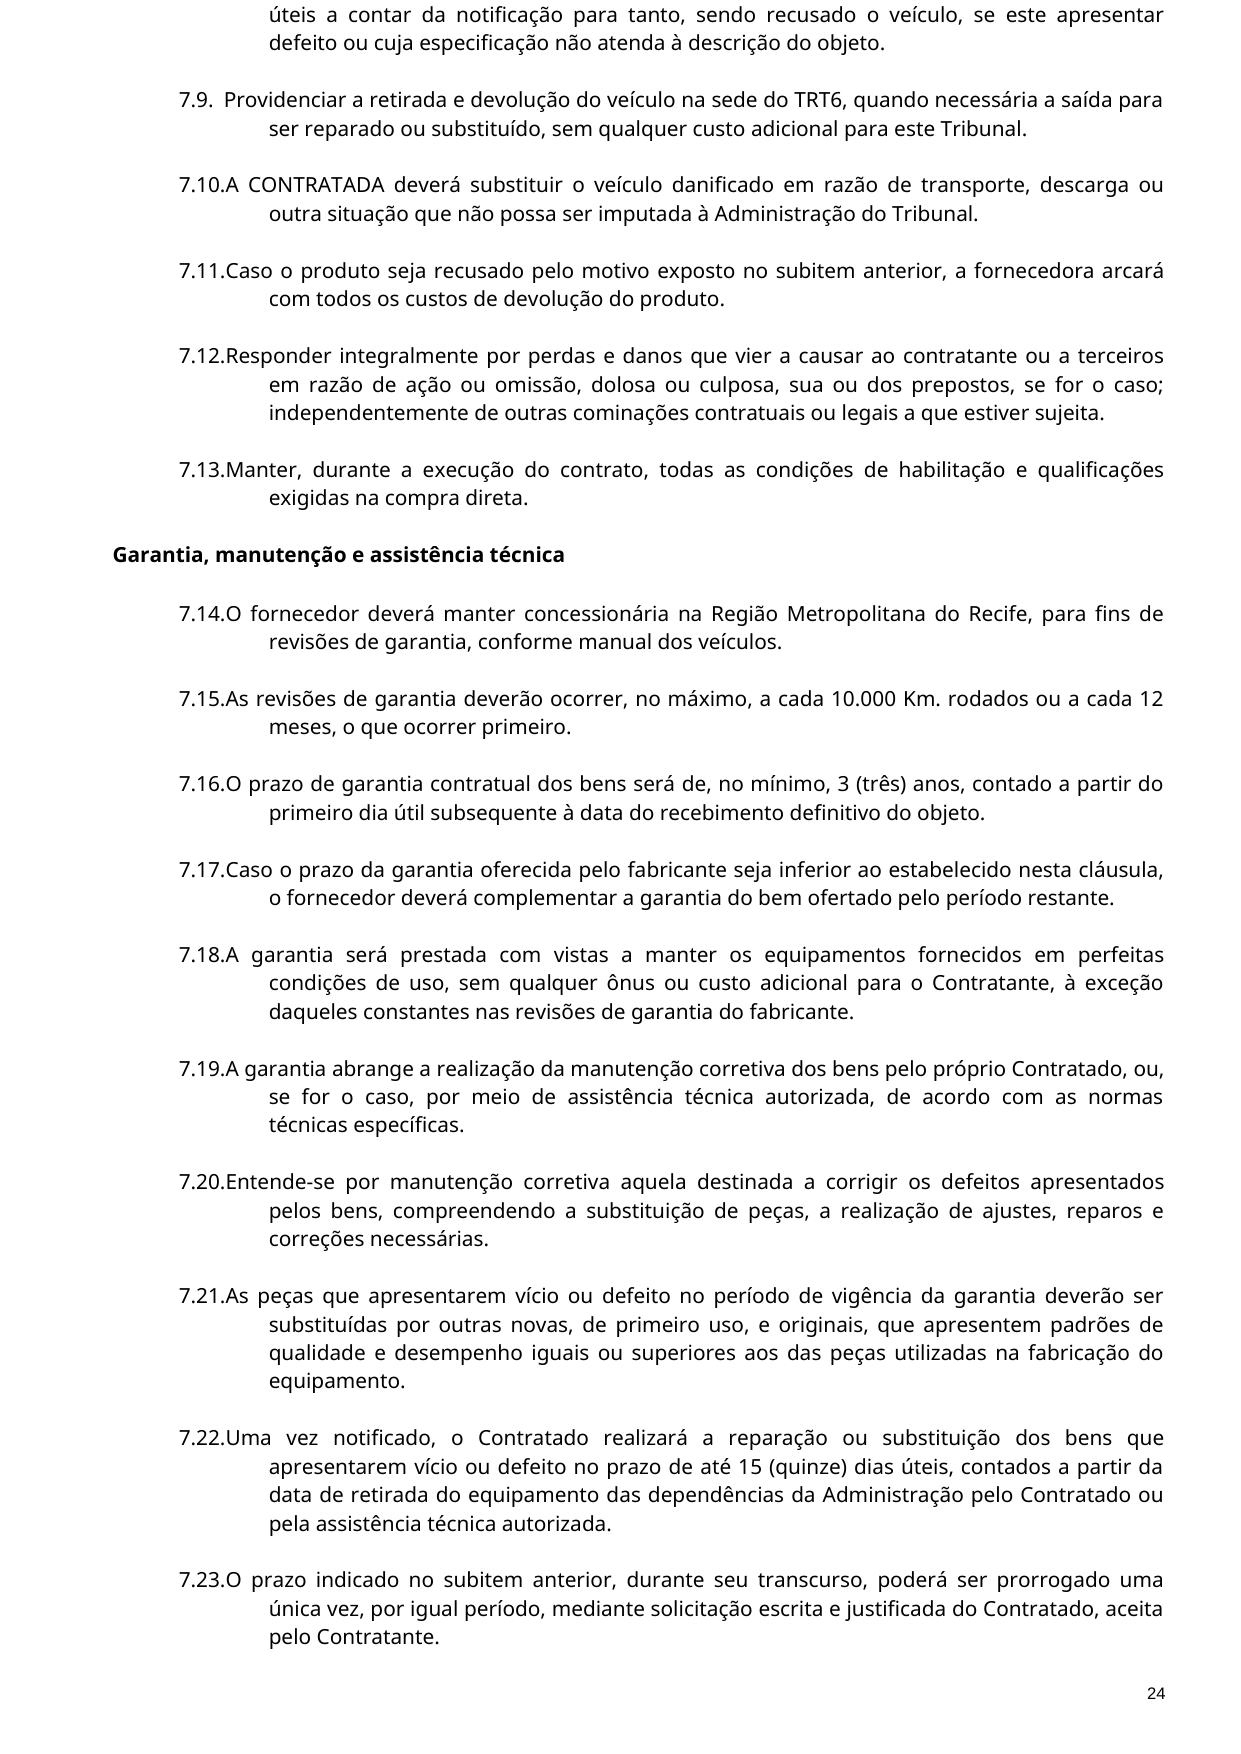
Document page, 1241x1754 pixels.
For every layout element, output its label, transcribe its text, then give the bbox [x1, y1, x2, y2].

list O fornecedor deverá manter concessionária na Região Metropolitana do Recife, para fins de revisões de garantia, conforme manual dos veículos. [178, 599, 1165, 656]
list O prazo de garantia contratual dos bens será de, no mínimo, 3 (três) anos, contado a partir do primeiro dia útil subsequente à data do recebimento definitivo do objeto. [178, 769, 1165, 826]
list úteis a contar da notificação para tanto, sendo recusado o veículo, se este apresentar defeito ou cuja especificação não atenda à descrição do objeto. [178, 0, 1165, 57]
list A CONTRATADA deverá substituir o veículo danificado em razão de transporte, descarga ou outra situação que não possa ser imputada à Administração do Tribunal. [178, 171, 1165, 227]
list A garantia abrange a realização da manutenção corretiva dos bens pelo próprio Contratado, ou, se for o caso, por meio de assistência técnica autorizada, de acordo com as normas técnicas específicas. [178, 1054, 1165, 1139]
list As peças que apresentarem vício ou defeito no período de vigência da garantia deverão ser substituídas por outras novas, de primeiro uso, e originais, que apresentem padrões de qualidade e desempenho iguais ou superiores aos das peças utilizadas na fabricação do equipamento. [178, 1281, 1165, 1395]
list Caso o produto seja recusado pelo motivo exposto no subitem anterior, a fornecedora arcará com todos os custos de devolução do produto. [178, 256, 1165, 313]
list Entende-se por manutenção corretiva aquela destinada a corrigir os defeitos apresentados pelos bens, compreendendo a substituição de peças, a realização de ajustes, reparos e correções necessárias. [178, 1167, 1165, 1253]
list Responder integralmente por perdas e danos que vier a causar ao contratante ou a terceiros em razão de ação ou omissão, dolosa ou culposa, sua ou dos prepostos, se for o caso; independentemente de outras cominações contratuais ou legais a que estiver sujeita. [178, 341, 1165, 427]
text Garantia, manutenção e assistência técnica [112, 540, 1165, 569]
list Caso o prazo da garantia oferecida pelo fabricante seja inferior ao estabelecido nesta cláusula, o fornecedor deverá complementar a garantia do bem ofertado pelo período restante. [178, 855, 1165, 912]
list As revisões de garantia deverão ocorrer, no máximo, a cada 10.000 Km. rodados ou a cada 12 meses, o que ocorrer primeiro. [178, 684, 1165, 741]
list O prazo indicado no subitem anterior, durante seu transcurso, poderá ser prorrogado uma única vez, por igual período, mediante solicitação escrita e justificada do Contratado, aceita pelo Contratante. [178, 1566, 1165, 1651]
list Manter, durante a execução do contrato, todas as condições de habilitação e qualificações exigidas na compra direta. [178, 455, 1165, 512]
list A garantia será prestada com vistas a manter os equipamentos fornecidos em perfeitas condições de uso, sem qualquer ônus ou custo adicional para o Contratante, à exceção daqueles constantes nas revisões de garantia do fabricante. [178, 940, 1165, 1025]
list Uma vez notificado, o Contratado realizará a reparação ou substituição dos bens que apresentarem vício ou defeito no prazo de até 15 (quinze) dias úteis, contados a partir da data de retirada do equipamento das dependências da Administração pelo Contratado ou pela assistência técnica autorizada. [178, 1423, 1165, 1537]
list Providenciar a retirada e devolução do veículo na sede do TRT6, quando necessária a saída para ser reparado ou substituído, sem qualquer custo adicional para este Tribunal. [178, 85, 1165, 142]
